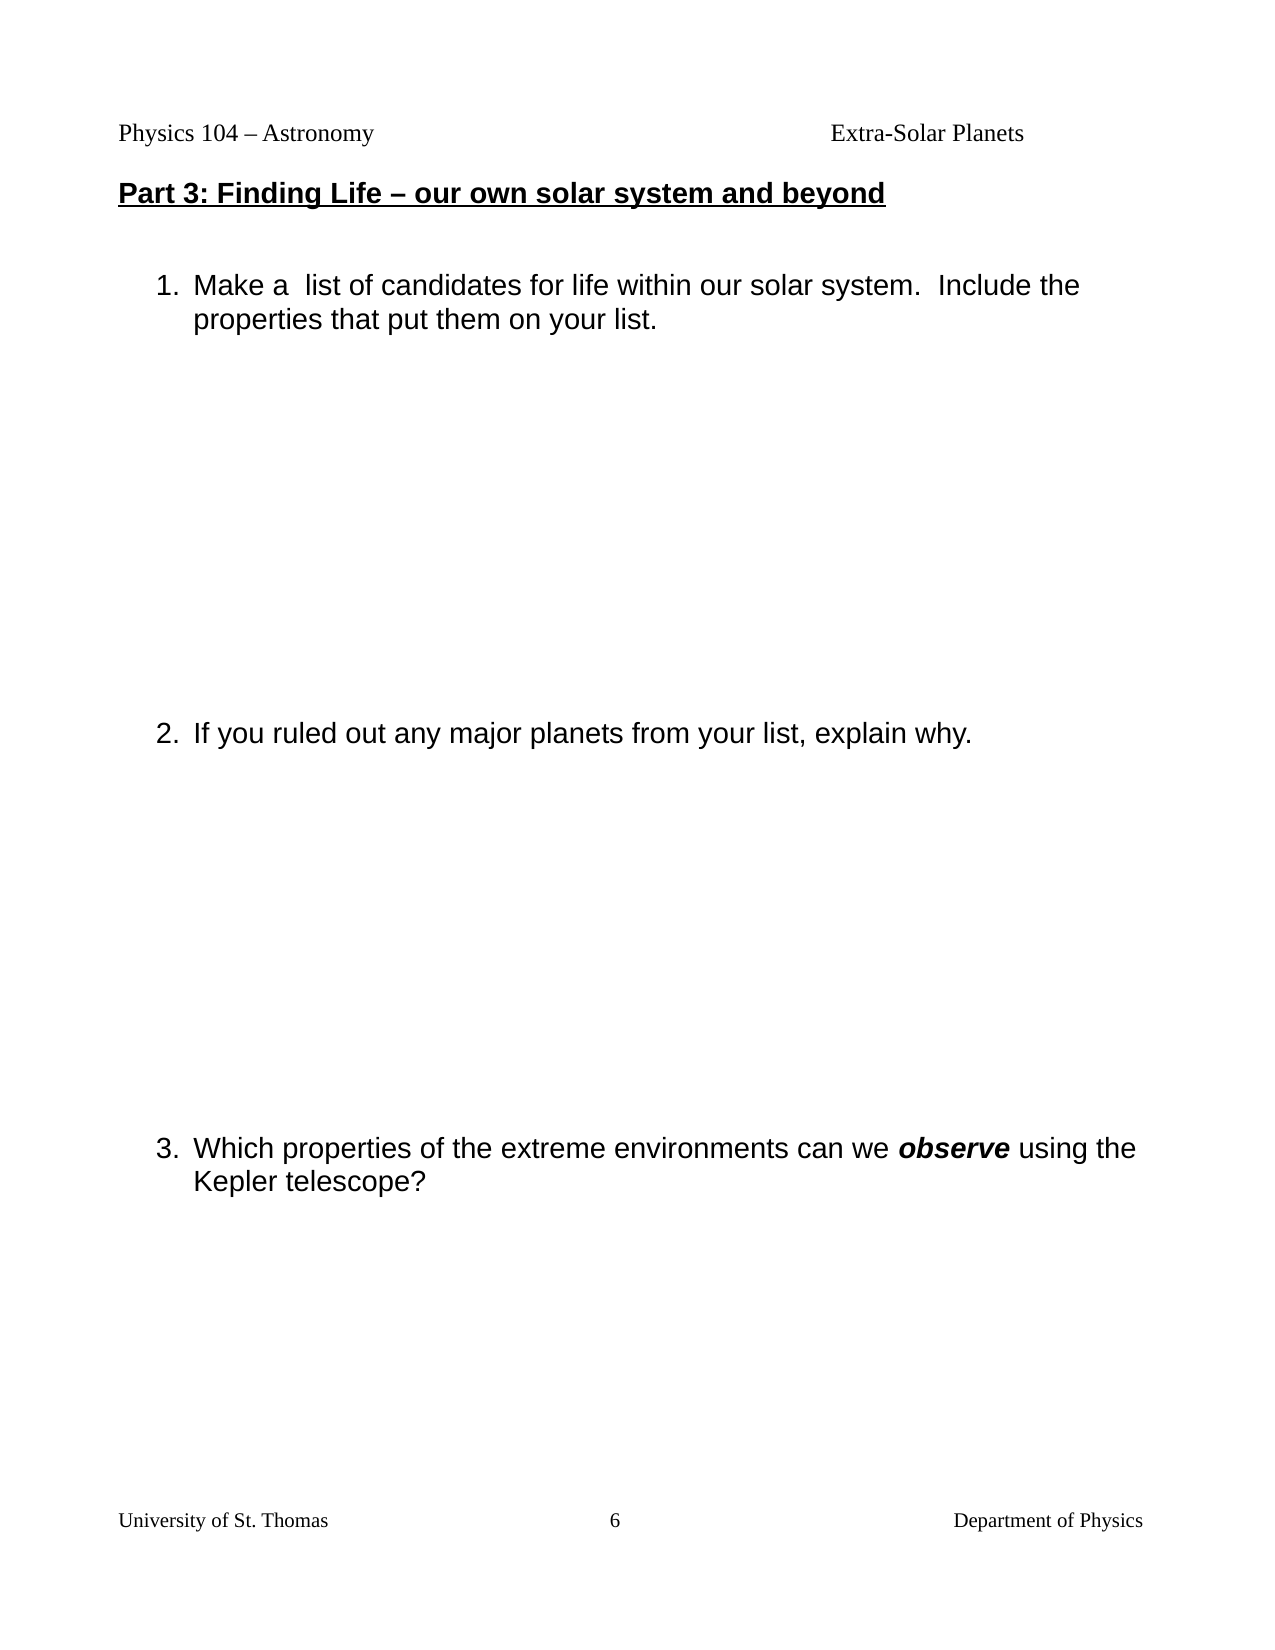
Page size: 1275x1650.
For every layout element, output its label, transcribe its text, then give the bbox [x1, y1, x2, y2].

list Make a list of candidates for life within our solar system. Include the properties that put them on your list. [156, 268, 1157, 336]
text Part 3: Finding Life – our own solar system and beyond [118, 176, 1157, 210]
list Which properties of the extreme environments can we observe using the Kepler telescope? [156, 1131, 1157, 1198]
list If you ruled out any major planets from your list, explain why. [156, 716, 1157, 750]
